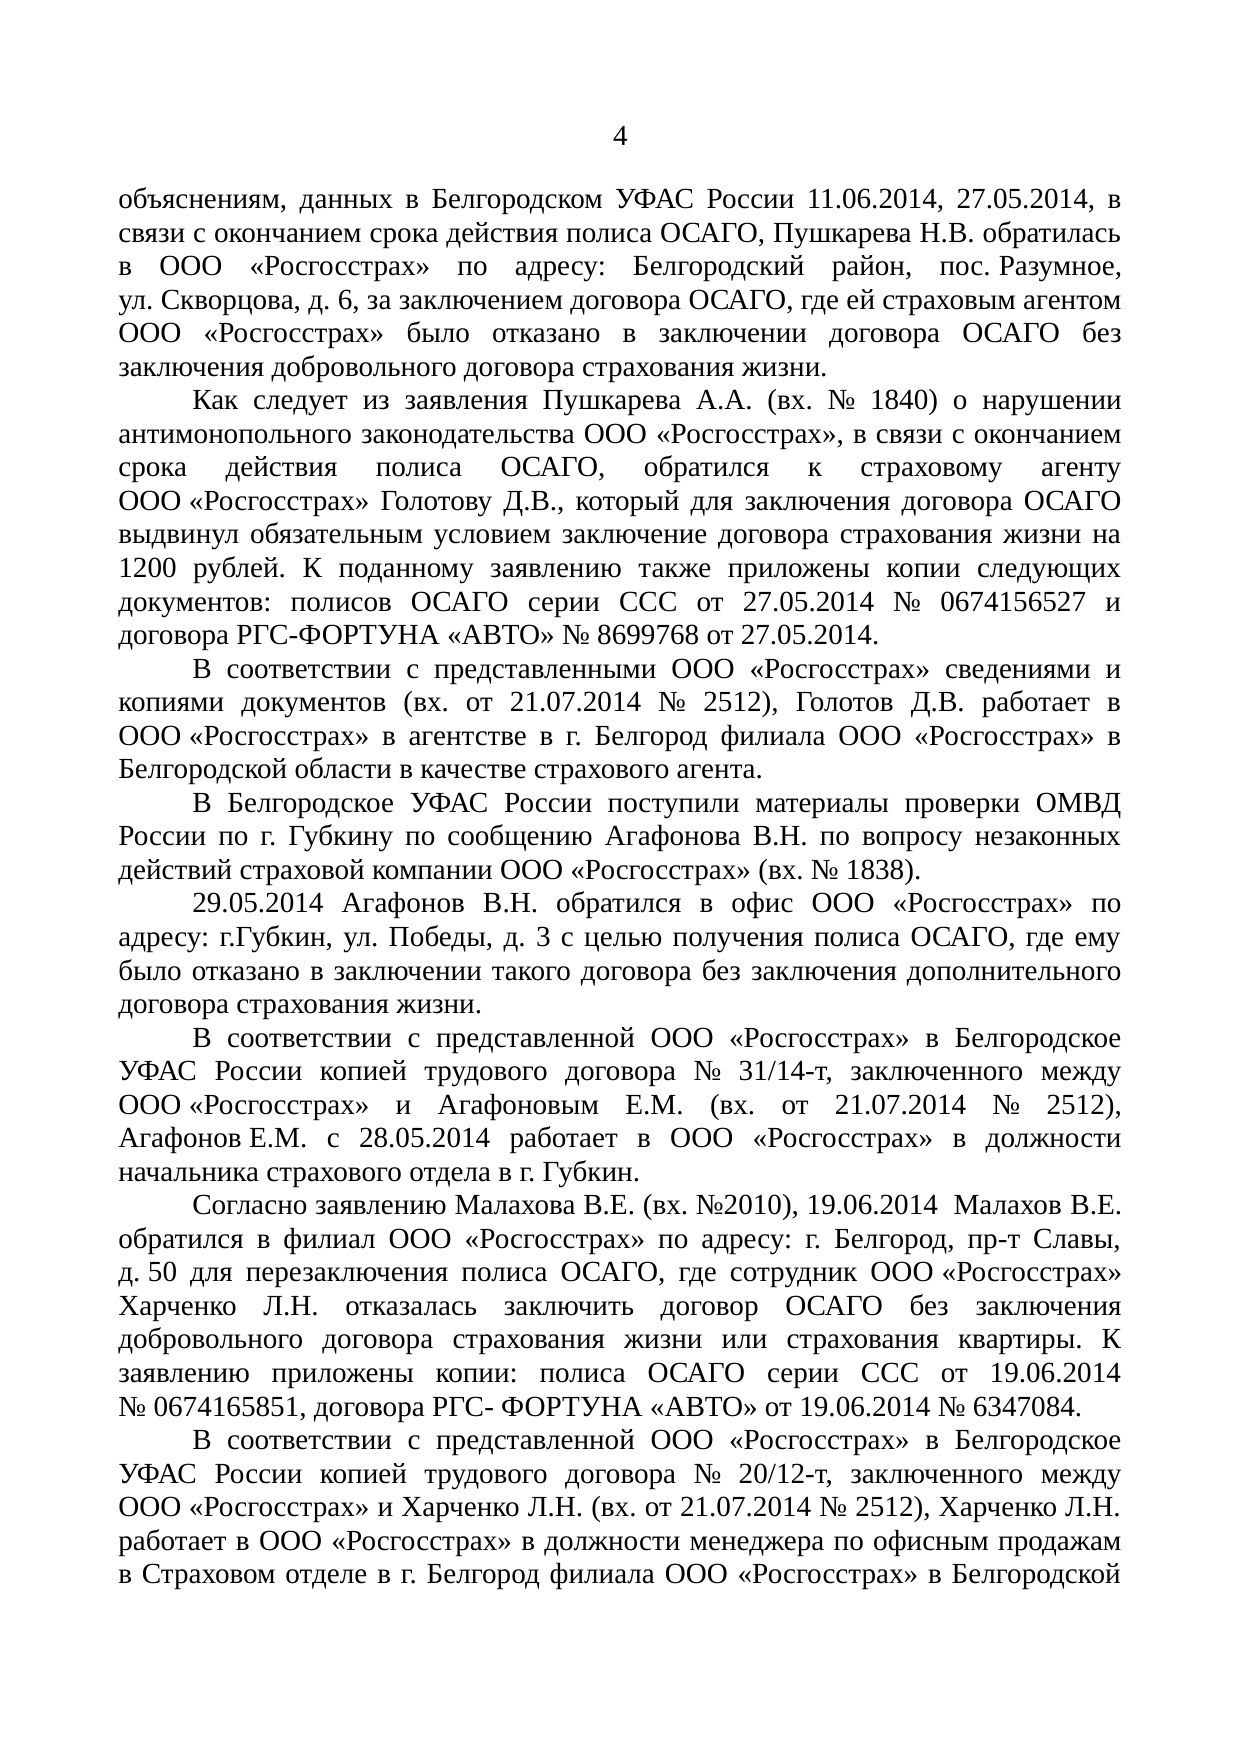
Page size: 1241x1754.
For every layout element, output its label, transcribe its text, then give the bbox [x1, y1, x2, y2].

text Как следует из заявления Пушкарева А.А. (вх. № 1840) о нарушении антимонопольного законодательства ООО «Росгосстрах», в связи с окончанием срока действия полиса ОСАГО, обратился к страховому агенту ООО «Росгосстрах» Голотову Д.В., который для заключения договора ОСАГО выдвинул обязательным условием заключение договора страхования жизни на 1200 рублей. К поданному заявлению также приложены копии следующих документов: полисов ОСАГО серии ССС от 27.05.2014 № 0674156527 и договора РГС-ФОРТУНА «АВТО» № 8699768 от 27.05.2014. [118, 382, 1122, 651]
text объяснениям, данных в Белгородском УФАС России 11.06.2014, 27.05.2014, в связи с окончанием срока действия полиса ОСАГО, Пушкарева Н.В. обратилась в ООО «Росгосстрах» по адресу: Белгородский район, пос. Разумное, ул. Скворцова, д. 6, за заключением договора ОСАГО, где ей страховым агентом ООО «Росгосстрах» было отказано в заключении договора ОСАГО без заключения добровольного договора страхования жизни. [118, 181, 1122, 382]
text В соответствии с представленной ООО «Росгосстрах» в Белгородское УФАС России копией трудового договора № 31/14-т, заключенного между ООО «Росгосстрах» и Агафоновым Е.М. (вх. от 21.07.2014 № 2512), Агафонов Е.М. с 28.05.2014 работает в ООО «Росгосстрах» в должности начальника страхового отдела в г. Губкин. [118, 1020, 1122, 1187]
text В Белгородское УФАС России поступили материалы проверки ОМВД России по г. Губкину по сообщению Агафонова В.Н. по вопросу незаконных действий страховой компании ООО «Росгосстрах» (вх. № 1838). [118, 785, 1122, 886]
text Согласно заявлению Малахова В.Е. (вх. №2010), 19.06.2014 Малахов В.Е. обратился в филиал ООО «Росгосстрах» по адресу: г. Белгород, пр-т Славы, д. 50 для перезаключения полиса ОСАГО, где сотрудник ООО «Росгосстрах» Харченко Л.Н. отказалась заключить договор ОСАГО без заключения добровольного договора страхования жизни или страхования квартиры. К заявлению приложены копии: полиса ОСАГО серии ССС от 19.06.2014 № 0674165851, договора РГС- ФОРТУНА «АВТО» от 19.06.2014 № 6347084. [118, 1187, 1122, 1422]
text В соответствии с представленными ООО «Росгосстрах» сведениями и копиями документов (вх. от 21.07.2014 № 2512), Голотов Д.В. работает в ООО «Росгосстрах» в агентстве в г. Белгород филиала ООО «Росгосстрах» в Белгородской области в качестве страхового агента. [118, 651, 1122, 785]
text 29.05.2014 Агафонов В.Н. обратился в офис ООО «Росгосстрах» по адресу: г.Губкин, ул. Победы, д. 3 с целью получения полиса ОСАГО, где ему было отказано в заключении такого договора без заключения дополнительного договора страхования жизни. [118, 886, 1122, 1020]
text В соответствии с представленной ООО «Росгосстрах» в Белгородское УФАС России копией трудового договора № 20/12-т, заключенного между ООО «Росгосстрах» и Харченко Л.Н. (вх. от 21.07.2014 № 2512), Харченко Л.Н. работает в ООО «Росгосстрах» в должности менеджера по офисным продажам в Страховом отделе в г. Белгород филиала ООО «Росгосстрах» в Белгородской [118, 1422, 1122, 1590]
